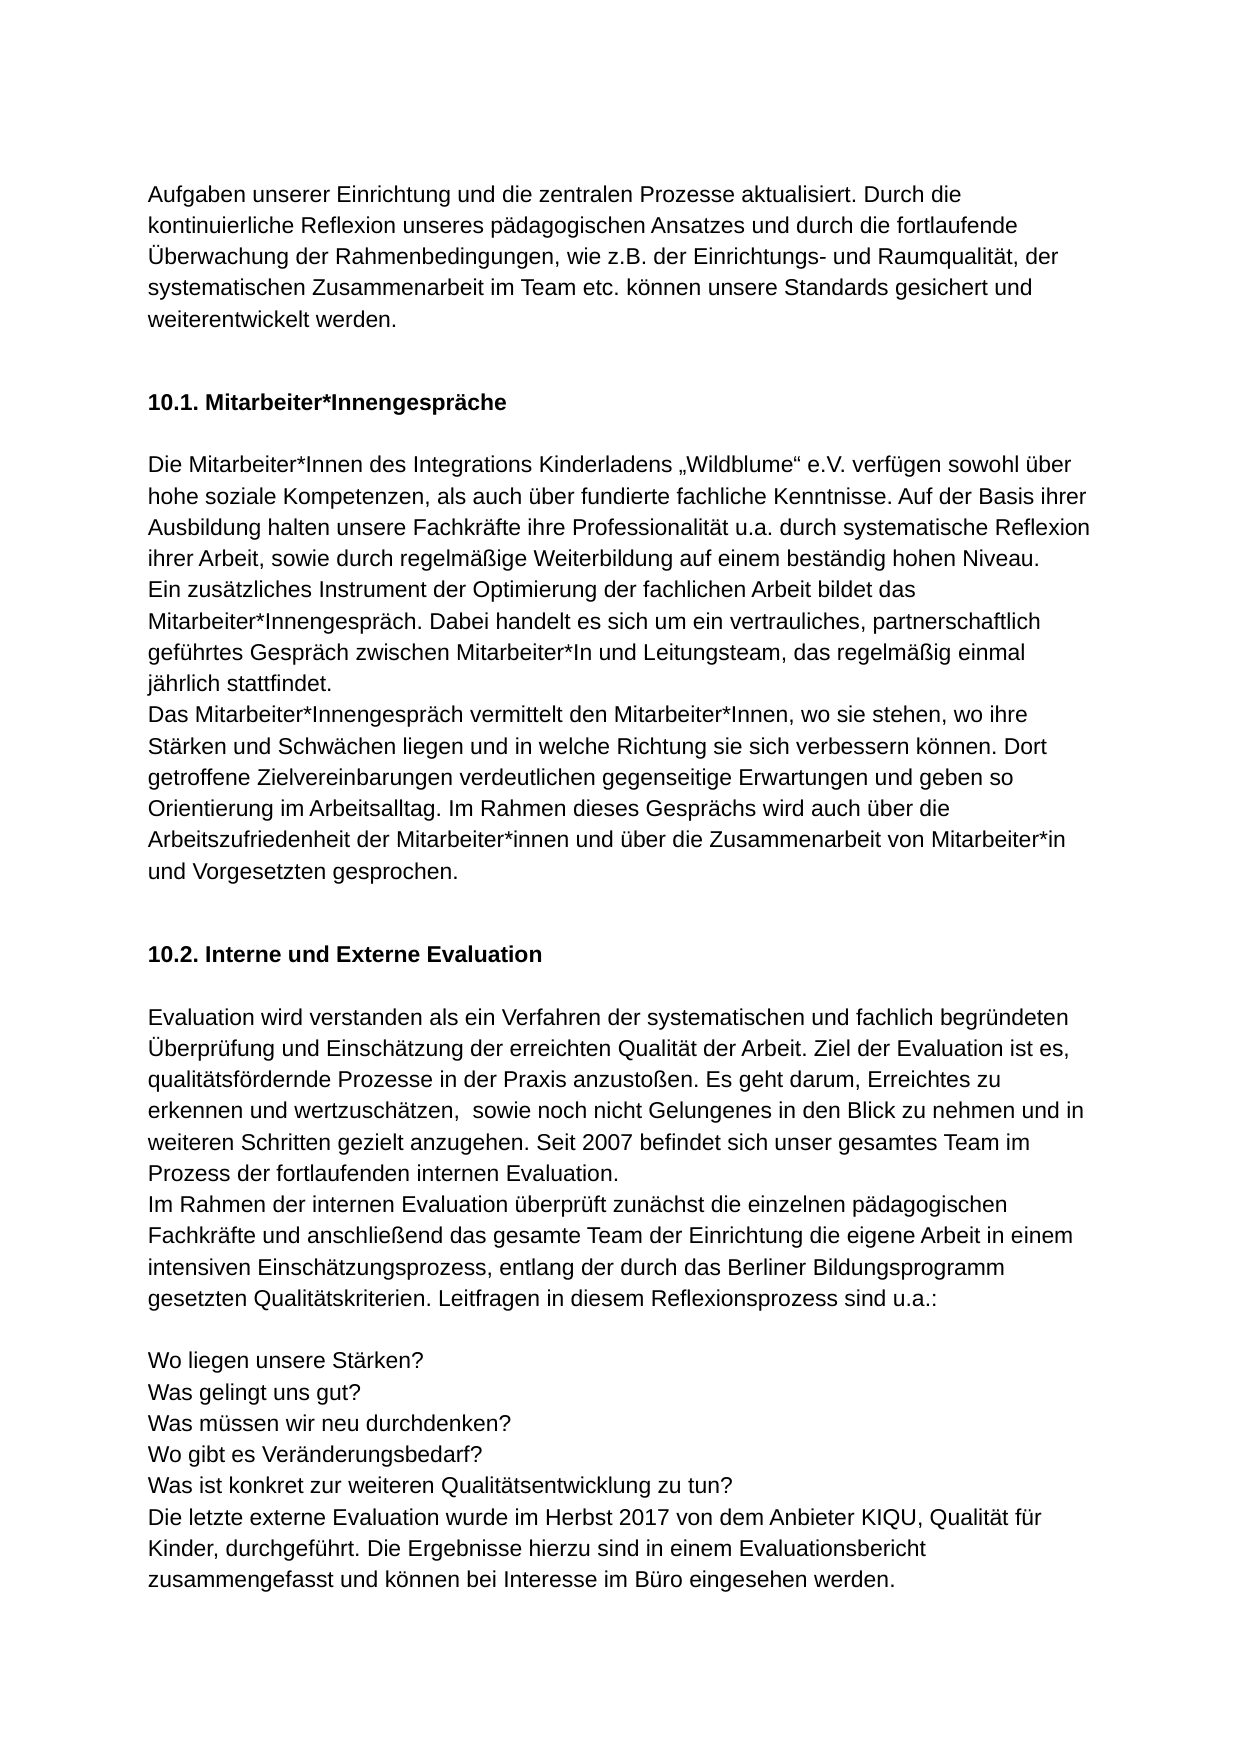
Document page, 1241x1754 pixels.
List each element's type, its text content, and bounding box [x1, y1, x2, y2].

text 10.1. Mitarbeiter*Innengespräche [148, 363, 1093, 415]
text Ein zusätzliches Instrument der Optimierung der fachlichen Arbeit bildet das Mitarbeiter*Innengespräch. Dabei handelt es sich um ein vertrauliches, partnerschaftlich geführtes Gespräch zwischen Mitarbeiter*In und Leitungsteam, das regelmäßig einmal jährlich stattfindet. Das Mitarbeiter*Innengespräch vermittelt den Mitarbeiter*Innen, wo sie stehen, wo ihre Stärken und Schwächen liegen und in welche Richtung sie sich verbessern können. Dort getroffene Zielvereinbarungen verdeutlichen gegenseitige Erwartungen und geben so Orientierung im Arbeitsalltag. Im Rahmen dieses Gesprächs wird auch über die Arbeitszufriedenheit der Mitarbeiter*innen und über die Zusammenarbeit von Mitarbeiter*in und Vorgesetzten gesprochen. [148, 571, 1093, 915]
text 10.2. Interne und Externe Evaluation [148, 915, 1093, 967]
text Im Rahmen der internen Evaluation überprüft zunächst die einzelnen pädagogischen Fachkräfte und anschließend das gesamte Team der Einrichtung die eigene Arbeit in einem intensiven Einschätzungsprozess, entlang der durch das Berliner Bildungsprogramm gesetzten Qualitätskriterien. Leitfragen in diesem Reflexionsprozess sind u.a.: [148, 1186, 1093, 1311]
text Evaluation wird verstanden als ein Verfahren der systematischen und fachlich begründeten Überprüfung und Einschätzung der erreichten Qualität der Arbeit. Ziel der Evaluation ist es, qualitätsfördernde Prozesse in der Praxis anzustoßen. Es geht darum, Erreichtes zu erkennen und wertzuschätzen, sowie noch nicht Gelungenes in den Blick zu nehmen und in weiteren Schritten gezielt anzugehen. Seit 2007 befindet sich unser gesamtes Team im Prozess der fortlaufenden internen Evaluation. [148, 998, 1093, 1186]
text Aufgaben unserer Einrichtung und die zentralen Prozesse aktualisiert. Durch die kontinuierliche Reflexion unseres pädagogischen Ansatzes und durch die fortlaufende Überwachung der Rahmenbedingungen, wie z.B. der Einrichtungs- und Raumqualität, der systematischen Zusammenarbeit im Team etc. können unsere Standards gesichert und weiterentwickelt werden. [148, 176, 1093, 332]
text Was gelingt uns gut? [148, 1373, 1093, 1405]
text Wo gibt es Veränderungsbedarf? [148, 1436, 1093, 1467]
text Wo liegen unsere Stärken? [148, 1342, 1093, 1373]
text Was ist konkret zur weiteren Qualitätsentwicklung zu tun? [148, 1467, 1093, 1498]
text Was müssen wir neu durchdenken? [148, 1405, 1093, 1436]
text Die letzte externe Evaluation wurde im Herbst 2017 von dem Anbieter KIQU, Qualität für Kinder, durchgeführt. Die Ergebnisse hierzu sind in einem Evaluationsbericht zusammengefasst und können bei Interesse im Büro eingesehen werden. [148, 1498, 1093, 1592]
text Die Mitarbeiter*Innen des Integrations Kinderladens „Wildblume“ e.V. verfügen sowohl über hohe soziale Kompetenzen, als auch über fundierte fachliche Kenntnisse. Auf der Basis ihrer Ausbildung halten unsere Fachkräfte ihre Professionalität u.a. durch systematische Reflexion ihrer Arbeit, sowie durch regelmäßige Weiterbildung auf einem beständig hohen Niveau. [148, 446, 1093, 571]
